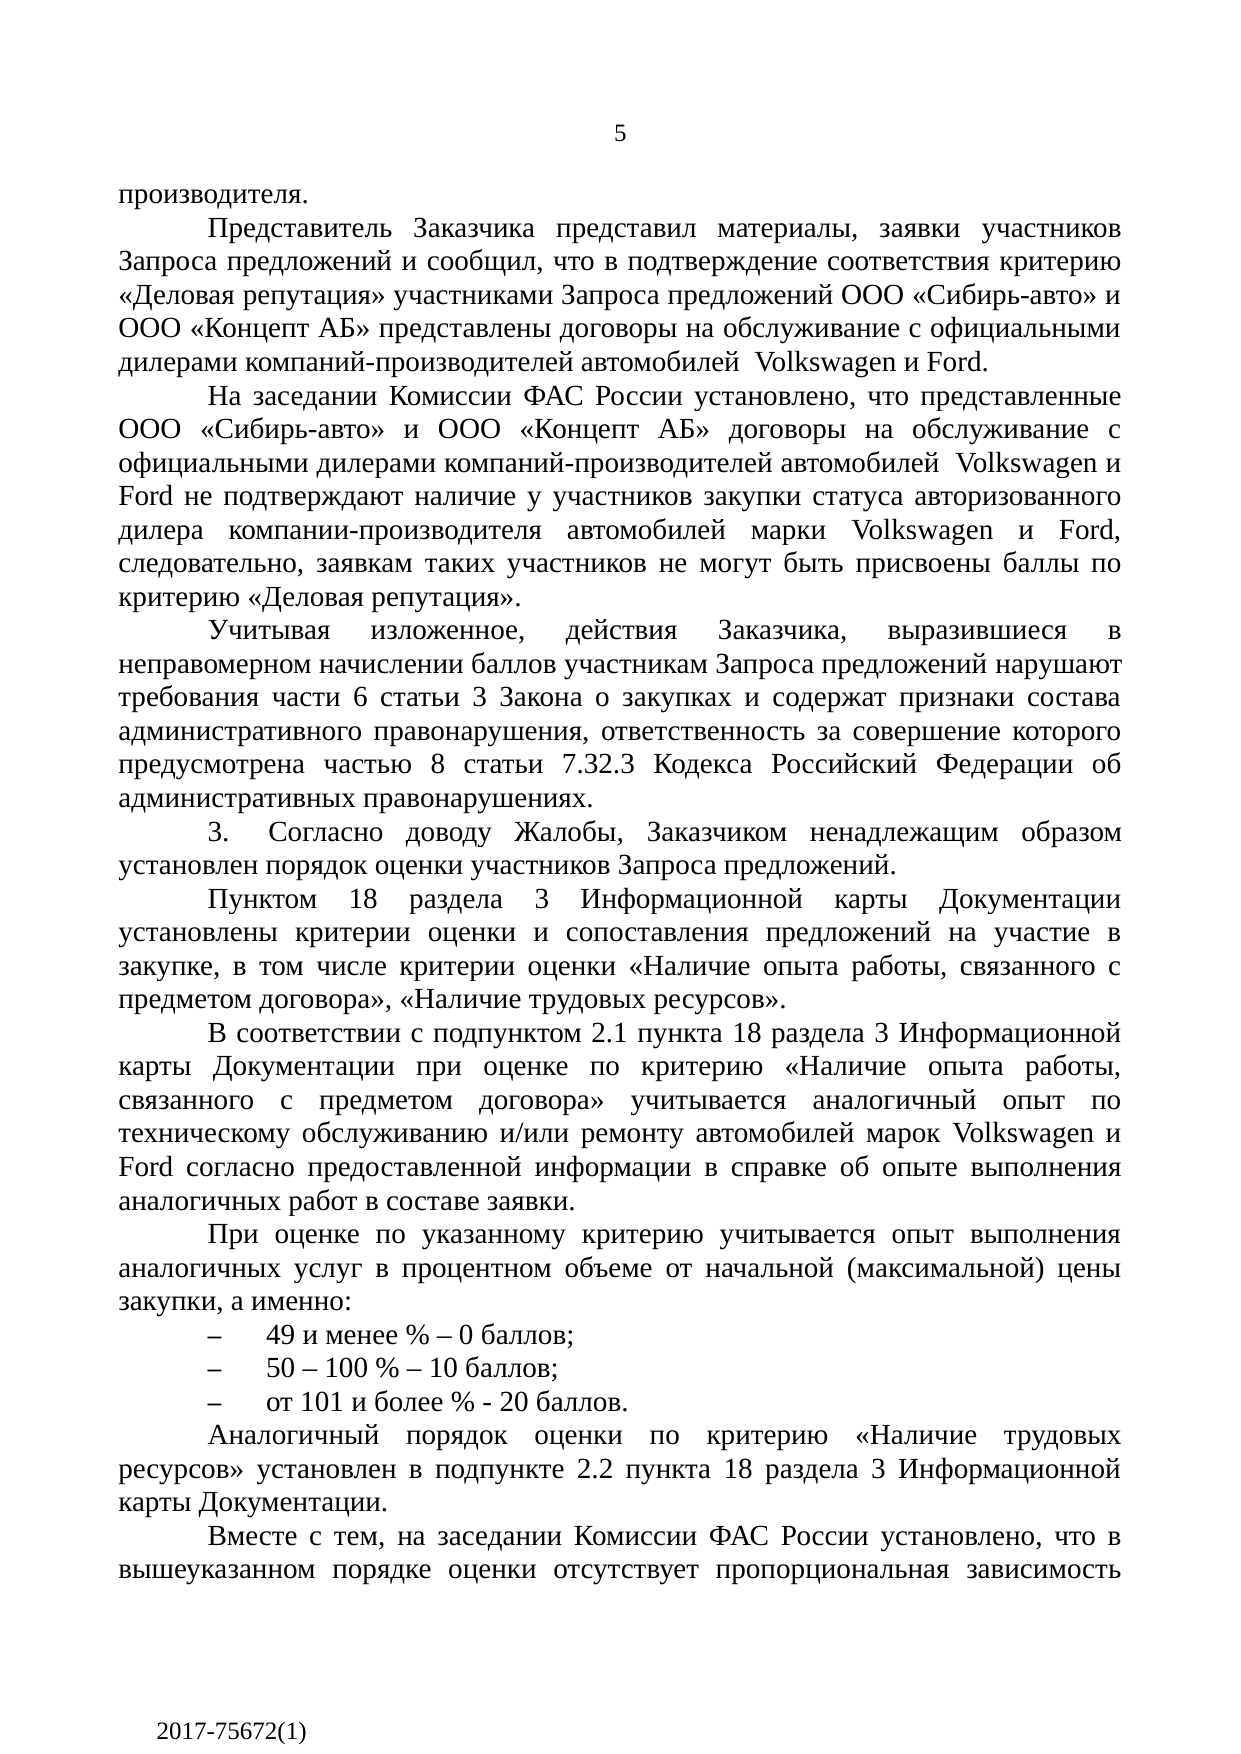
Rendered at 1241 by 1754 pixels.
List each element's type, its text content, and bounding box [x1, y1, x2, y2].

text Вместе с тем, на заседании Комиссии ФАС России установлено, что в вышеуказанном порядке оценки отсутствует пропорциональная зависимость [118, 1518, 1122, 1585]
list 50 – 100 % – 10 баллов; [118, 1350, 1122, 1384]
text Аналогичный порядок оценки по критерию «Наличие трудовых ресурсов» установлен в подпункте 2.2 пункта 18 раздела 3 Информационной карты Документации. [118, 1417, 1122, 1518]
text На заседании Комиссии ФАС России установлено, что представленные ООО «Сибирь-авто» и ООО «Концепт АБ» договоры на обслуживание с официальными дилерами компаний-производителей автомобилей Volkswagen и Ford не подтверждают наличие у участников закупки статуса авторизованного дилера компании-производителя автомобилей марки Volkswagen и Ford, следовательно, заявкам таких участников не могут быть присвоены баллы по критерию «Деловая репутация». [118, 378, 1122, 612]
text При оценке по указанному критерию учитывается опыт выполнения аналогичных услуг в процентном объеме от начальной (максимальной) цены закупки, а именно: [118, 1216, 1122, 1317]
list 49 и менее % – 0 баллов; [118, 1317, 1122, 1350]
text В соответствии с подпунктом 2.1 пункта 18 раздела 3 Информационной карты Документации при оценке по критерию «Наличие опыта работы, связанного с предметом договора» учитывается аналогичный опыт по техническому обслуживанию и/или ремонту автомобилей марок Volkswagen и Ford согласно предоставленной информации в справке об опыте выполнения аналогичных работ в составе заявки. [118, 1015, 1122, 1216]
list от 101 и более % - 20 баллов. [118, 1384, 1122, 1417]
text Учитывая изложенное, действия Заказчика, выразившиеся в неправомерном начислении баллов участникам Запроса предложений нарушают требования части 6 статьи 3 Закона о закупках и содержат признаки состава административного правонарушения, ответственность за совершение которого предусмотрена частью 8 статьи 7.32.3 Кодекса Российский Федерации об административных правонарушениях. [118, 612, 1122, 814]
text Представитель Заказчика представил материалы, заявки участников Запроса предложений и сообщил, что в подтверждение соответствия критерию «Деловая репутация» участниками Запроса предложений ООО «Сибирь-авто» и ООО «Концепт АБ» представлены договоры на обслуживание с официальными дилерами компаний-производителей автомобилей Volkswagen и Ford. [118, 210, 1122, 378]
text производителя. [118, 176, 1122, 210]
list Согласно доводу Жалобы, Заказчиком ненадлежащим образом установлен порядок оценки участников Запроса предложений. [118, 814, 1122, 881]
text Пунктом 18 раздела 3 Информационной карты Документации установлены критерии оценки и сопоставления предложений на участие в закупке, в том числе критерии оценки «Наличие опыта работы, связанного с предметом договора», «Наличие трудовых ресурсов». [118, 881, 1122, 1015]
